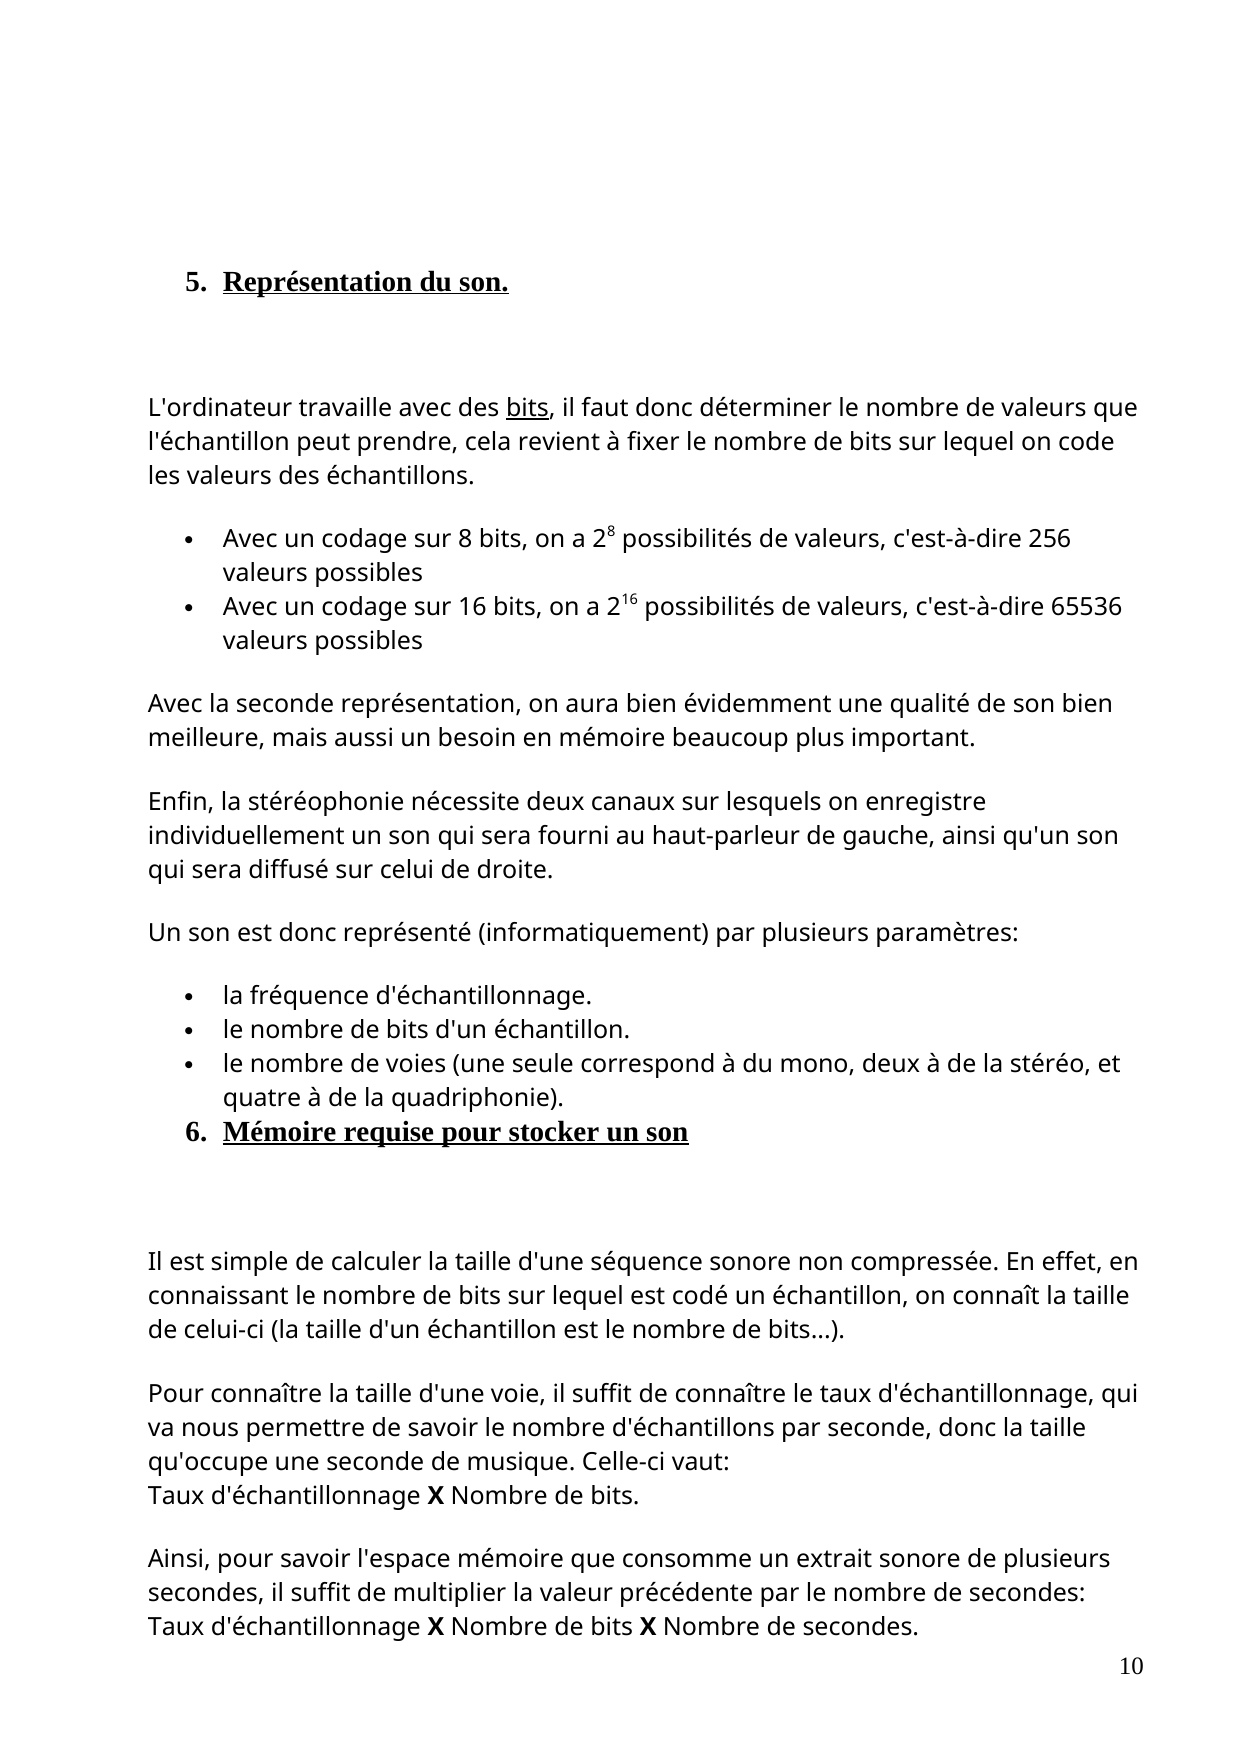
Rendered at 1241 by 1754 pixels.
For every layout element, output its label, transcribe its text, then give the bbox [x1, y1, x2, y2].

text Enfin, la stéréophonie nécessite deux canaux sur lesquels on enregistre individuellement un son qui sera fourni au haut-parleur de gauche, ainsi qu'un son qui sera diffusé sur celui de droite. [148, 783, 1144, 885]
text Il est simple de calculer la taille d'une séquence sonore non compressée. En effet, en connaissant le nombre de bits sur lequel est codé un échantillon, on connaît la taille de celui-ci (la taille d'un échantillon est le nombre de bits...). [148, 1244, 1144, 1346]
text Pour connaître la taille d'une voie, il suffit de connaître le taux d'échantillonnage, qui va nous permettre de savoir le nombre d'échantillons par seconde, donc la taille qu'occupe une seconde de musique. Celle-ci vaut: Taux d'échantillonnage X Nombre de bits. [148, 1375, 1144, 1511]
list Avec un codage sur 8 bits, on a 28 possibilités de valeurs, c'est-à-dire 256 valeurs possibles [185, 521, 1144, 589]
text L'ordinateur travaille avec des bits, il faut donc déterminer le nombre de valeurs que l'échantillon peut prendre, cela revient à fixer le nombre de bits sur lequel on code les valeurs des échantillons. [148, 389, 1144, 491]
text Avec la seconde représentation, on aura bien évidemment une qualité de son bien meilleure, mais aussi un besoin en mémoire beaucoup plus important. [148, 686, 1144, 754]
text Un son est donc représenté (informatiquement) par plusieurs paramètres: [148, 914, 1144, 949]
list Avec un codage sur 16 bits, on a 216 possibilités de valeurs, c'est-à-dire 65536 valeurs possibles [185, 589, 1144, 657]
list Représentation du son. [185, 264, 1144, 297]
list le nombre de voies (une seule correspond à du mono, deux à de la stéréo, et quatre à de la quadriphonie). [185, 1046, 1144, 1114]
list la fréquence d'échantillonnage. [185, 978, 1144, 1012]
text Ainsi, pour savoir l'espace mémoire que consomme un extrait sonore de plusieurs secondes, il suffit de multiplier la valeur précédente par le nombre de secondes: Taux d'échantillonnage X Nombre de bits X Nombre de secondes. [148, 1541, 1144, 1643]
list le nombre de bits d'un échantillon. [185, 1012, 1144, 1046]
list Mémoire requise pour stocker un son [185, 1114, 1144, 1148]
